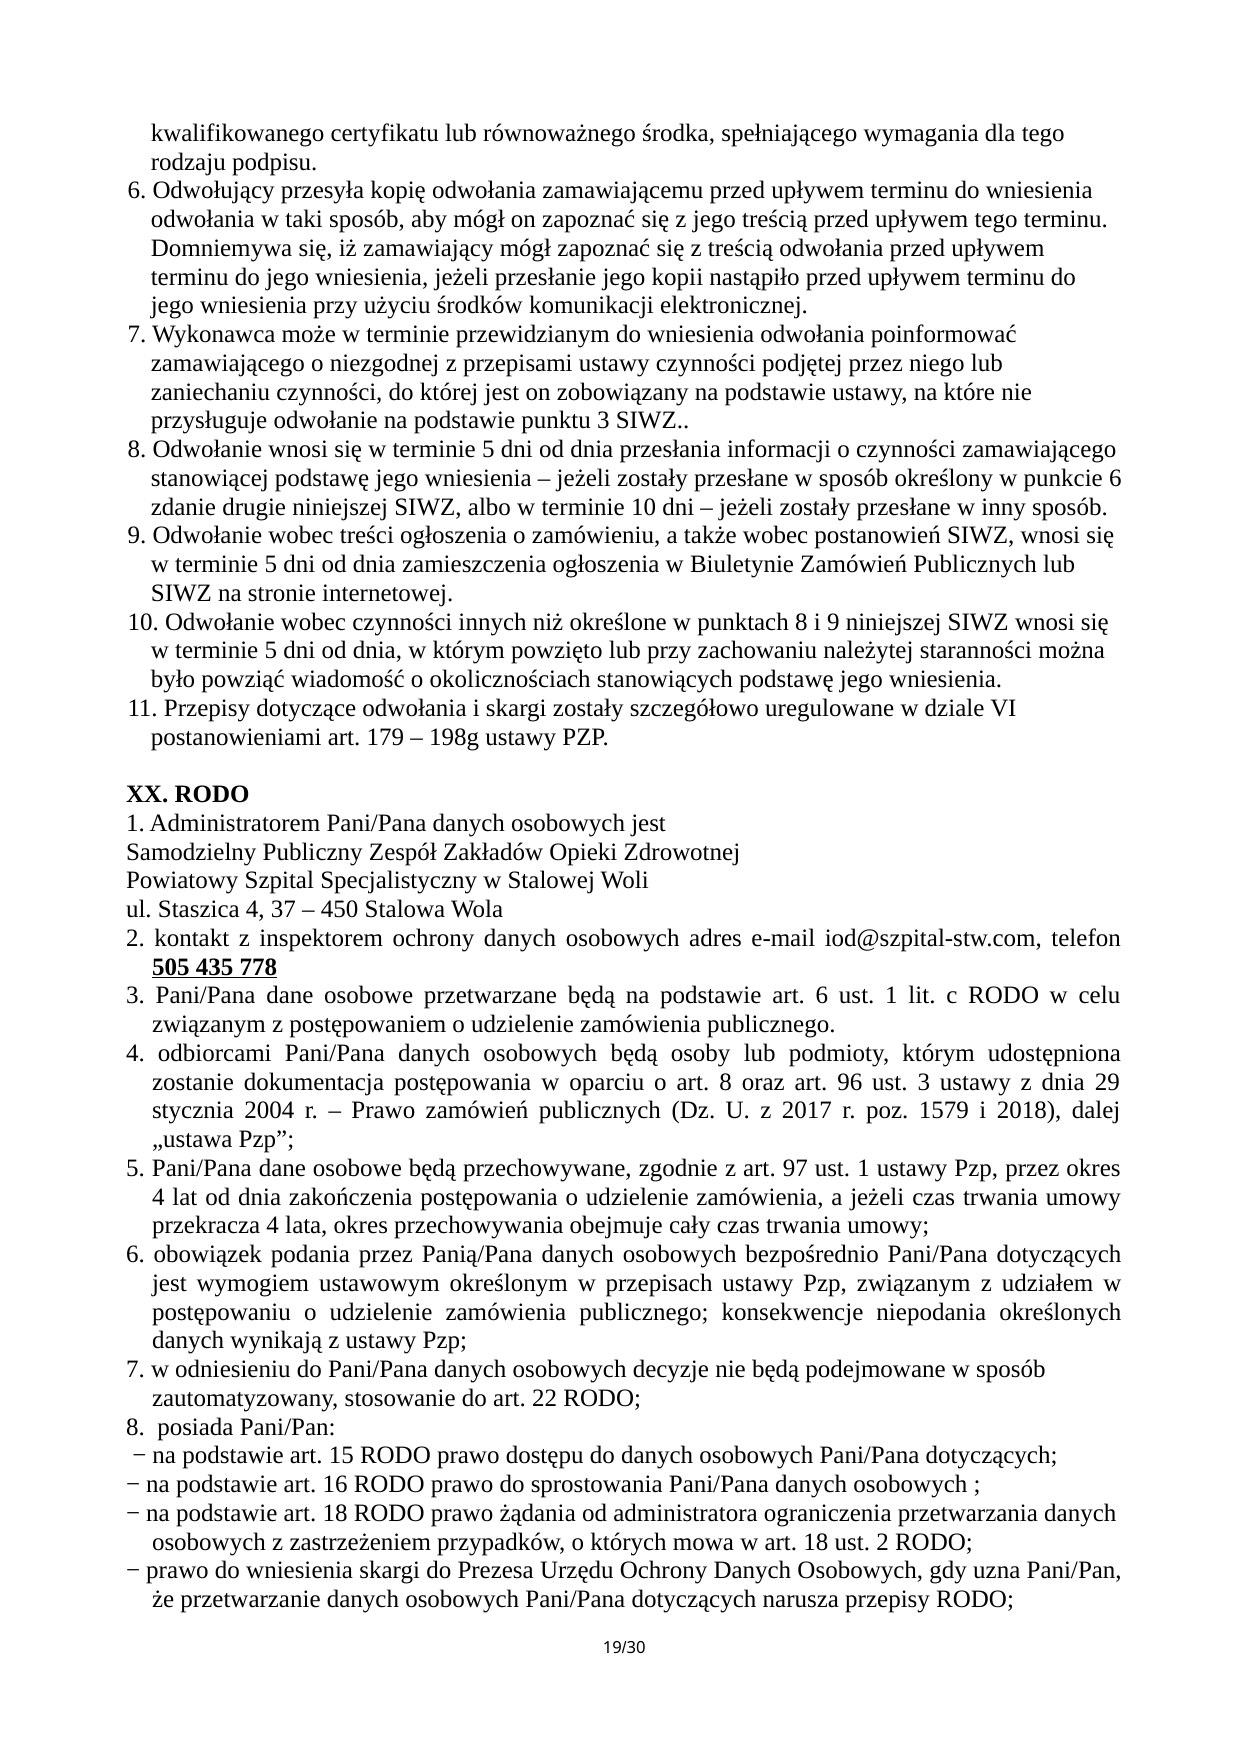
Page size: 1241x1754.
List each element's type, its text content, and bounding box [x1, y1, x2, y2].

text 8. Odwołanie wnosi się w terminie 5 dni od dnia przesłania informacji o czynności zamawiającego stanowiącej podstawę jego wniesienia – jeżeli zostały przesłane w sposób określony w punkcie 6 zdanie drugie niniejszej SIWZ, albo w terminie 10 dni – jeżeli zostały przesłane w inny sposób. [127, 434, 1122, 521]
text 10. Odwołanie wobec czynności innych niż określone w punktach 8 i 9 niniejszej SIWZ wnosi się w terminie 5 dni od dnia, w którym powzięto lub przy zachowaniu należytej staranności można było powziąć wiadomość o okolicznościach stanowiących podstawę jego wniesienia. [127, 607, 1122, 693]
text − na podstawie art. 16 RODO prawo do sprostowania Pani/Pana danych osobowych ; [126, 1469, 1122, 1498]
text − na podstawie art. 18 RODO prawo żądania od administratora ograniczenia przetwarzania danych osobowych z zastrzeżeniem przypadków, o których mowa w art. 18 ust. 2 RODO; [126, 1498, 1122, 1556]
text XX. RODO [126, 779, 1122, 808]
text 7. Wykonawca może w terminie przewidzianym do wniesienia odwołania poinformować zamawiającego o niezgodnej z przepisami ustawy czynności podjętej przez niego lub zaniechaniu czynności, do której jest on zobowiązany na podstawie ustawy, na które nie przysługuje odwołanie na podstawie punktu 3 SIWZ.. [127, 319, 1122, 434]
text 3. Pani/Pana dane osobowe przetwarzane będą na podstawie art. 6 ust. 1 lit. c RODO w celu związanym z postępowaniem o udzielenie zamówienia publicznego. [126, 981, 1122, 1038]
text 5. Pani/Pana dane osobowe będą przechowywane, zgodnie z art. 97 ust. 1 ustawy Pzp, przez okres 4 lat od dnia zakończenia postępowania o udzielenie zamówienia, a jeżeli czas trwania umowy przekracza 4 lata, okres przechowywania obejmuje cały czas trwania umowy; [126, 1153, 1122, 1239]
text 4. odbiorcami Pani/Pana danych osobowych będą osoby lub podmioty, którym udostępniona zostanie dokumentacja postępowania w oparciu o art. 8 oraz art. 96 ust. 3 ustawy z dnia 29 stycznia 2004 r. – Prawo zamówień publicznych (Dz. U. z 2017 r. poz. 1579 i 2018), dalej „ustawa Pzp”; [126, 1038, 1122, 1153]
text 6. Odwołujący przesyła kopię odwołania zamawiającemu przed upływem terminu do wniesienia odwołania w taki sposób, aby mógł on zapoznać się z jego treścią przed upływem tego terminu. Domniemywa się, iż zamawiający mógł zapoznać się z treścią odwołania przed upływem terminu do jego wniesienia, jeżeli przesłanie jego kopii nastąpiło przed upływem terminu do jego wniesienia przy użyciu środków komunikacji elektronicznej. [127, 176, 1122, 319]
text 1. Administratorem Pani/Pana danych osobowych jest [126, 808, 1122, 837]
text 6. obowiązek podania przez Panią/Pana danych osobowych bezpośrednio Pani/Pana dotyczących jest wymogiem ustawowym określonym w przepisach ustawy Pzp, związanym z udziałem w postępowaniu o udzielenie zamówienia publicznego; konsekwencje niepodania określonych danych wynikają z ustawy Pzp; [126, 1239, 1122, 1354]
text Samodzielny Publiczny Zespół Zakładów Opieki Zdrowotnej [126, 837, 1122, 866]
text 9. Odwołanie wobec treści ogłoszenia o zamówieniu, a także wobec postanowień SIWZ, wnosi się w terminie 5 dni od dnia zamieszczenia ogłoszenia w Biuletynie Zamówień Publicznych lub SIWZ na stronie internetowej. [127, 521, 1122, 607]
text 8. posiada Pani/Pan: [126, 1412, 1122, 1441]
text − na podstawie art. 15 RODO prawo dostępu do danych osobowych Pani/Pana dotyczących; [126, 1441, 1122, 1469]
text kwalifikowanego certyfikatu lub równoważnego środka, spełniającego wymagania dla tego rodzaju podpisu. [127, 118, 1122, 176]
text − prawo do wniesienia skargi do Prezesa Urzędu Ochrony Danych Osobowych, gdy uzna Pani/Pan, że przetwarzanie danych osobowych Pani/Pana dotyczących narusza przepisy RODO; [126, 1556, 1122, 1613]
text Powiatowy Szpital Specjalistyczny w Stalowej Woli [126, 866, 1122, 894]
text 2. kontakt z inspektorem ochrony danych osobowych adres e-mail iod@szpital-stw.com, telefon 505 435 778 [126, 923, 1122, 981]
text 7. w odniesieniu do Pani/Pana danych osobowych decyzje nie będą podejmowane w sposób zautomatyzowany, stosowanie do art. 22 RODO; [126, 1354, 1122, 1412]
text ul. Staszica 4, 37 – 450 Stalowa Wola [126, 894, 1122, 923]
text 11. Przepisy dotyczące odwołania i skargi zostały szczegółowo uregulowane w dziale VI postanowieniami art. 179 – 198g ustawy PZP. [127, 693, 1122, 751]
